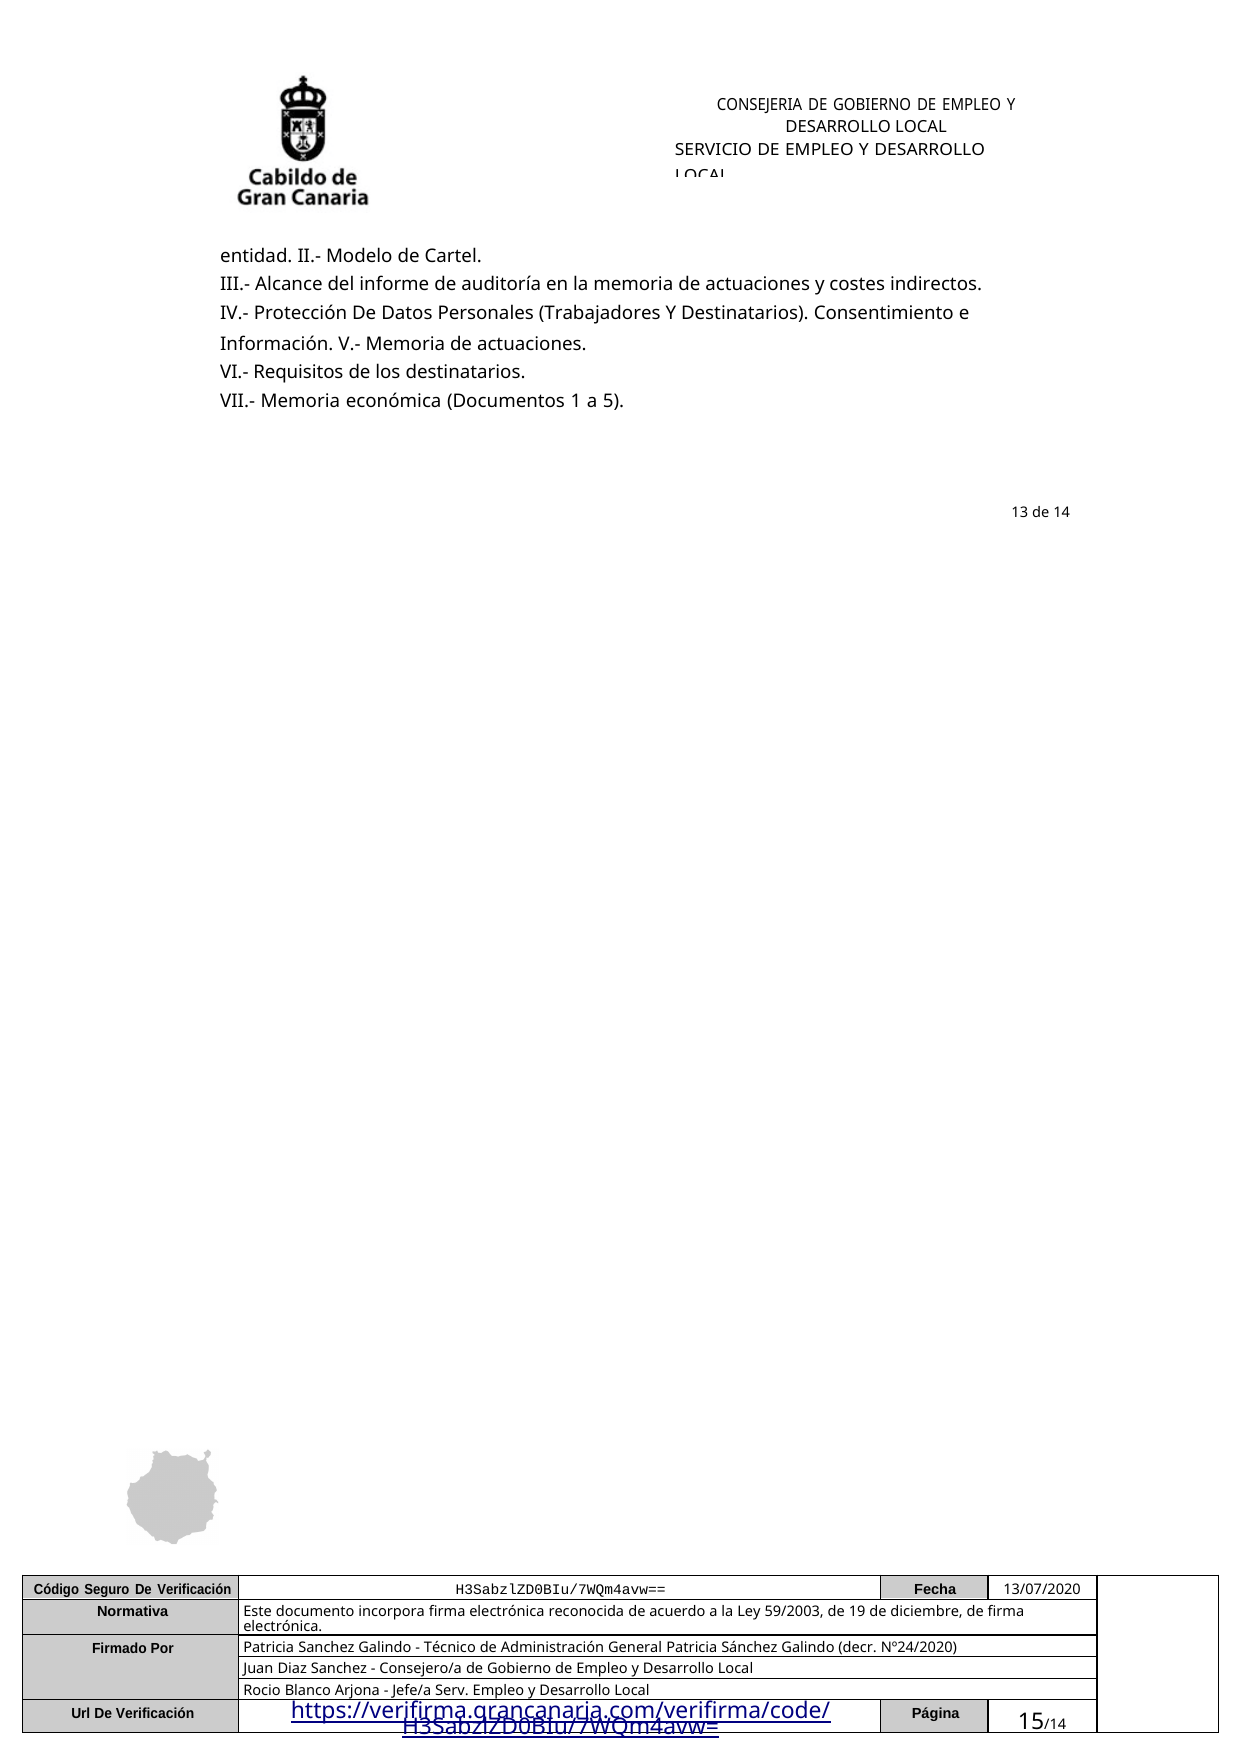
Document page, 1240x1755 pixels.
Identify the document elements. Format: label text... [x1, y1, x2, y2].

text VI.- Requisitos de los destinatarios. [220, 361, 1231, 383]
text VII.- Memoria económica (Documentos 1 a 5). [220, 387, 1231, 413]
text 13 de 14 [10, 501, 1070, 521]
text III.- Alcance del informe de auditoría en la memoria de actuaciones y costes indirectos. [220, 273, 1231, 294]
text IV.- Protección De Datos Personales (Trabajadores Y Destinatarios). Consentimiento e Información. V.- Memoria de actuaciones. [220, 299, 1047, 356]
text entidad. II.- Modelo de Cartel. [220, 242, 1044, 267]
